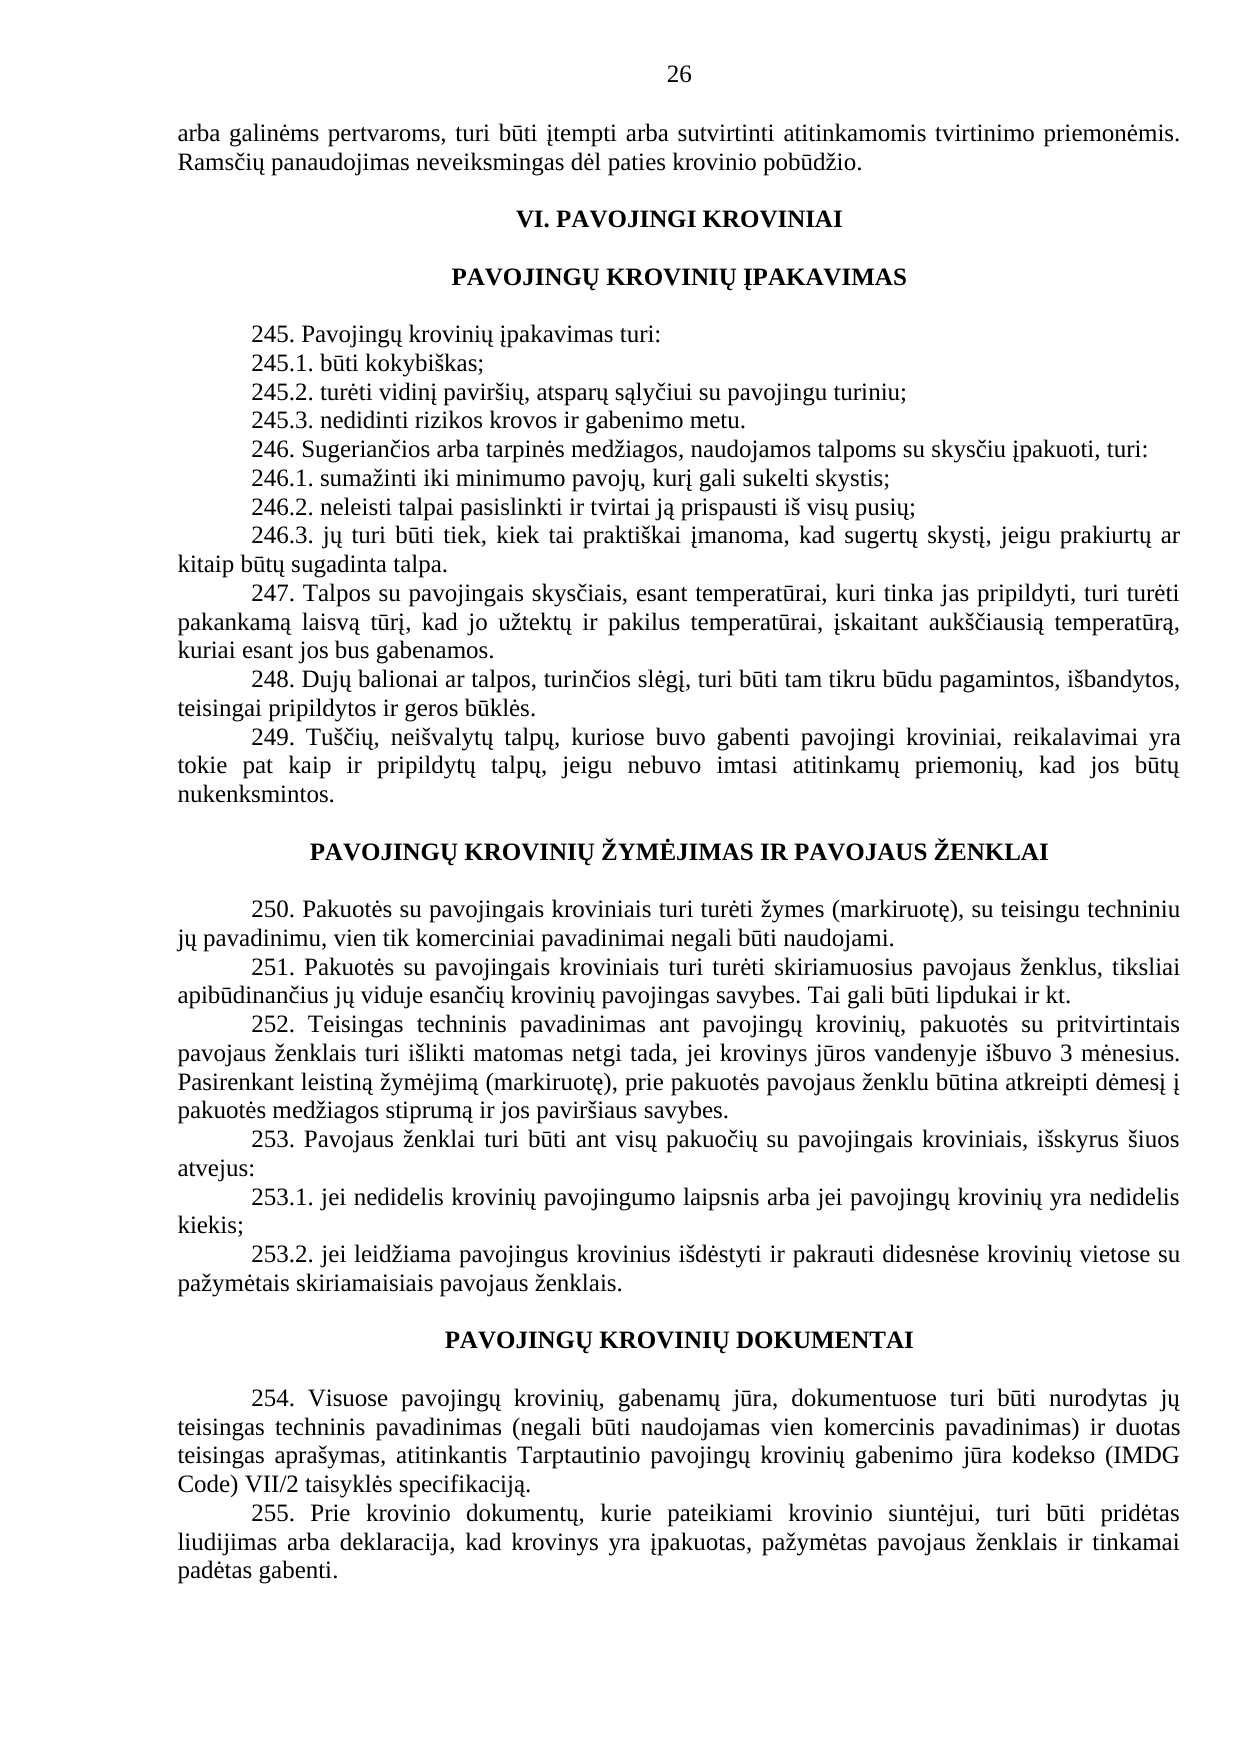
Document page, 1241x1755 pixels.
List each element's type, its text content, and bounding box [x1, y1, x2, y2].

text 251. Pakuotės su pavojingais kroviniais turi turėti skiriamuosius pavojaus ženklus, tiksliai apibūdinančius jų viduje esančių krovinių pavojingas savybes. Tai gali būti lipdukai ir kt. [177, 952, 1181, 1009]
text 245.2. turėti vidinį paviršių, atsparų sąlyčiui su pavojingu turiniu; [177, 377, 1181, 406]
text 253.2. jei leidžiama pavojingus krovinius išdėstyti ir pakrauti didesnėse krovinių vietose su pažymėtais skiriamaisiais pavojaus ženklais. [177, 1239, 1181, 1297]
text 246.1. sumažinti iki minimumo pavojų, kurį gali sukelti skystis; [177, 463, 1181, 492]
text 255. Prie krovinio dokumentų, kurie pateikiami krovinio siuntėjui, turi būti pridėtas liudijimas arba deklaracija, kad krovinys yra įpakuotas, pažymėtas pavojaus ženklais ir tinkamai padėtas gabenti. [177, 1498, 1181, 1584]
text 248. Dujų balionai ar talpos, turinčios slėgį, turi būti tam tikru būdu pagamintos, išbandytos, teisingai pripildytos ir geros būklės. [177, 664, 1181, 722]
text 253.1. jei nedidelis krovinių pavojingumo laipsnis arba jei pavojingų krovinių yra nedidelis kiekis; [177, 1182, 1181, 1239]
text 245.1. būti kokybiškas; [177, 348, 1181, 377]
text 246. Sugeriančios arba tarpinės medžiagos, naudojamos talpoms su skysčiu įpakuoti, turi: [177, 434, 1181, 463]
text 245.3. nedidinti rizikos krovos ir gabenimo metu. [177, 406, 1181, 434]
text 249. Tuščių, neišvalytų talpų, kuriose buvo gabenti pavojingi kroviniai, reikalavimai yra tokie pat kaip ir pripildytų talpų, jeigu nebuvo imtasi atitinkamų priemonių, kad jos būtų nukenksmintos. [177, 722, 1181, 808]
text 250. Pakuotės su pavojingais kroviniais turi turėti žymes (markiruotę), su teisingu techniniu jų pavadinimu, vien tik komerciniai pavadinimai negali būti naudojami. [177, 894, 1181, 952]
text 246.2. neleisti talpai pasislinkti ir tvirtai ją prispausti iš visų pusių; [177, 492, 1181, 521]
text 247. Talpos su pavojingais skysčiais, esant temperatūrai, kuri tinka jas pripildyti, turi turėti pakankamą laisvą tūrį, kad jo užtektų ir pakilus temperatūrai, įskaitant aukščiausią temperatūrą, kuriai esant jos bus gabenamos. [177, 578, 1181, 664]
text VI. PavojingI kroviniAI [177, 204, 1181, 233]
text Pavojingų krovinių dokumentai [177, 1326, 1181, 1354]
text 252. Teisingas techninis pavadinimas ant pavojingų krovinių, pakuotės su pritvirtintais pavojaus ženklais turi išlikti matomas netgi tada, jei krovinys jūros vandenyje išbuvo 3 mėnesius. Pasirenkant leistiną žymėjimą (markiruotę), prie pakuotės pavojaus ženklu būtina atkreipti dėmesį į pakuotės medžiagos stiprumą ir jos paviršiaus savybes. [177, 1009, 1181, 1124]
text 253. Pavojaus ženklai turi būti ant visų pakuočių su pavojingais kroviniais, išskyrus šiuos atvejus: [177, 1124, 1181, 1182]
text 246.3. jų turi būti tiek, kiek tai praktiškai įmanoma, kad sugertų skystį, jeigu prakiurtų ar kitaip būtų sugadinta talpa. [177, 521, 1181, 578]
text 254. Visuose pavojingų krovinių, gabenamų jūra, dokumentuose turi būti nurodytas jų teisingas techninis pavadinimas (negali būti naudojamas vien komercinis pavadinimas) ir duotas teisingas aprašymas, atitinkantis Tarptautinio pavojingų krovinių gabenimo jūra kodekso (IMDG Code) VII/2 taisyklės specifikaciją. [177, 1383, 1181, 1498]
text 245. Pavojingų krovinių įpakavimas turi: [177, 319, 1181, 348]
text Pavojingų krovinių įpakavimaS [177, 262, 1181, 291]
text Pavojingų krovinių žymėjimas ir pavojaus ženklai [177, 837, 1181, 866]
text arba galinėms pertvaroms, turi būti įtempti arba sutvirtinti atitinkamomis tvirtinimo priemonėmis. Ramsčių panaudojimas neveiksmingas dėl paties krovinio pobūdžio. [177, 118, 1181, 176]
